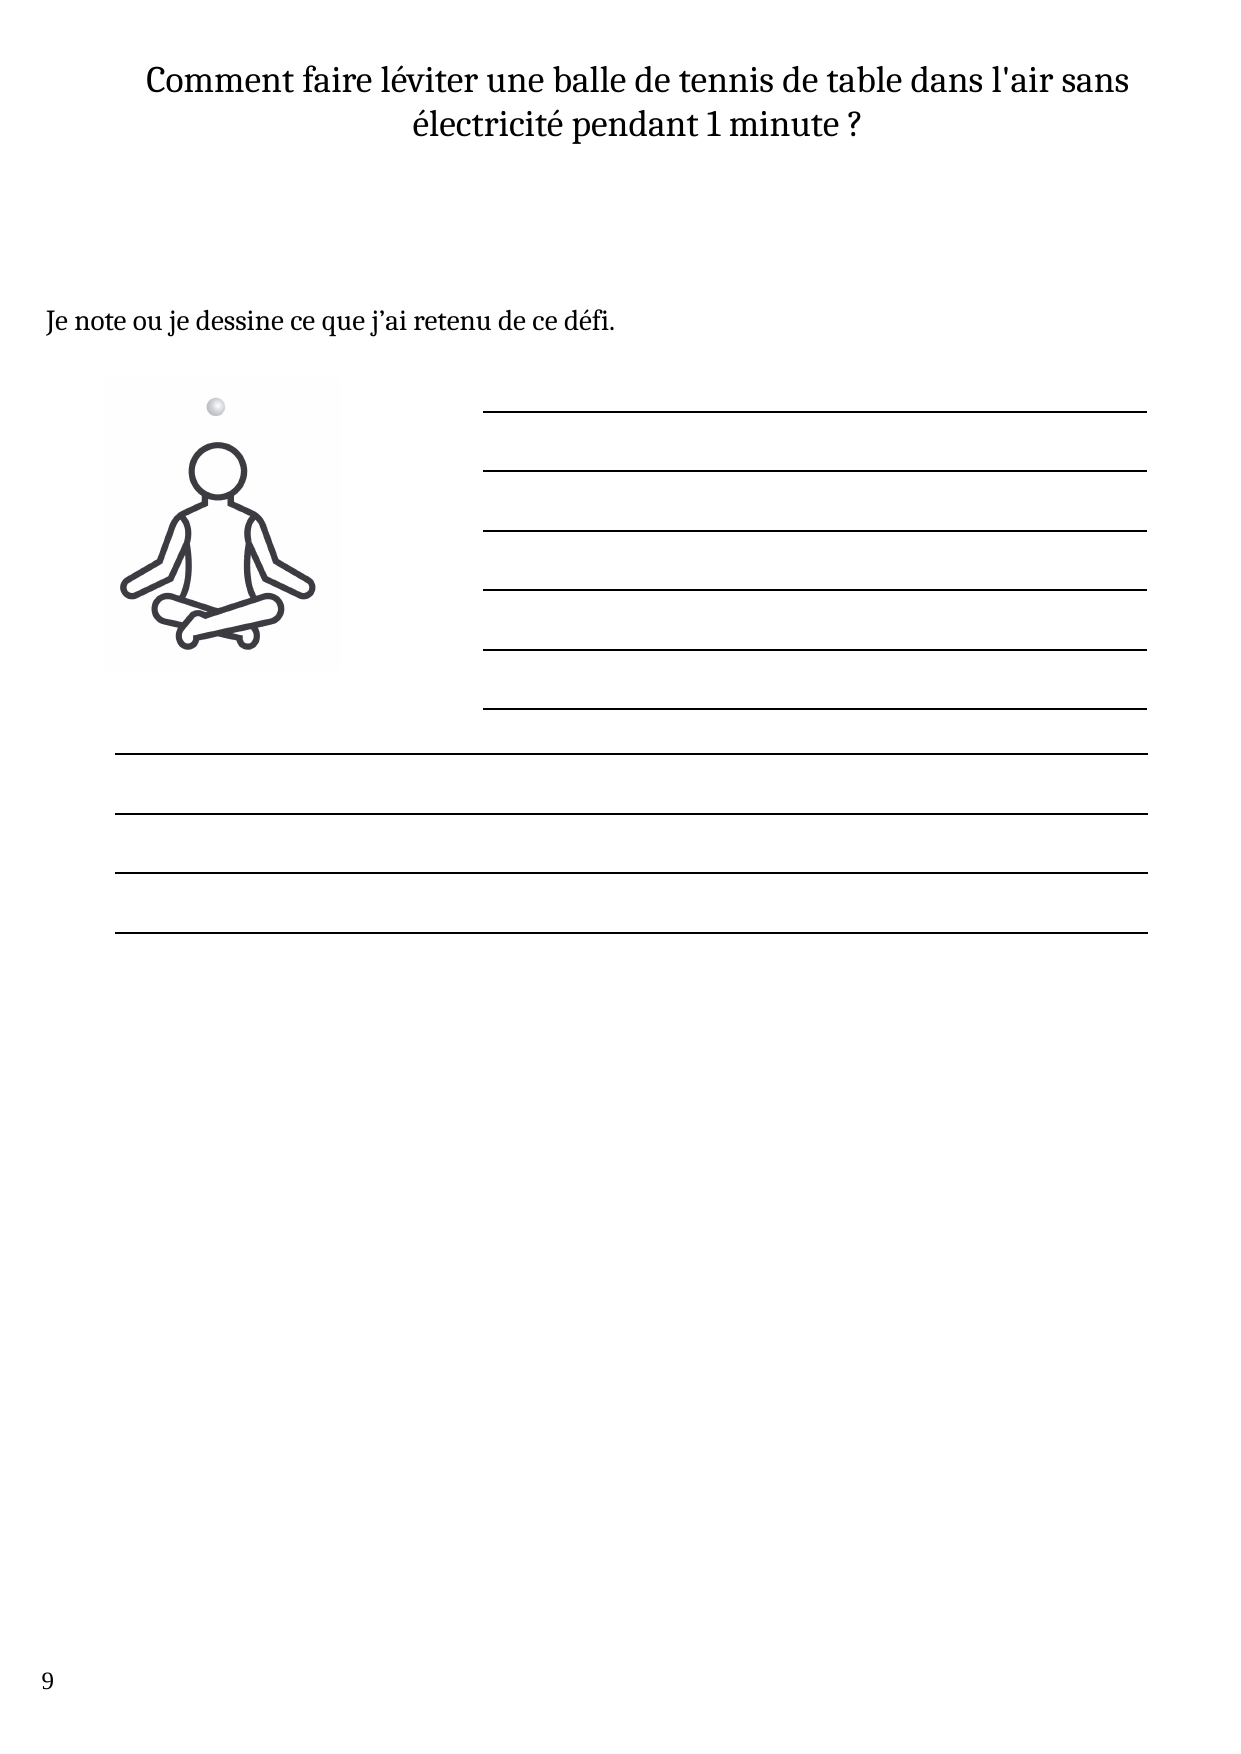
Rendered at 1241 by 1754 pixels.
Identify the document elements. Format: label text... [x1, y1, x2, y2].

list Comment faire léviter une balle de tennis de table dans l'air sans électricité pendant 1 minute ? [40, 59, 1198, 145]
table_header [404, 371, 1199, 720]
picture [103, 377, 342, 671]
table_header [41, 371, 404, 720]
list Je note ou je dessine ce que j’ai retenu de ce défi. [44, 304, 1199, 338]
